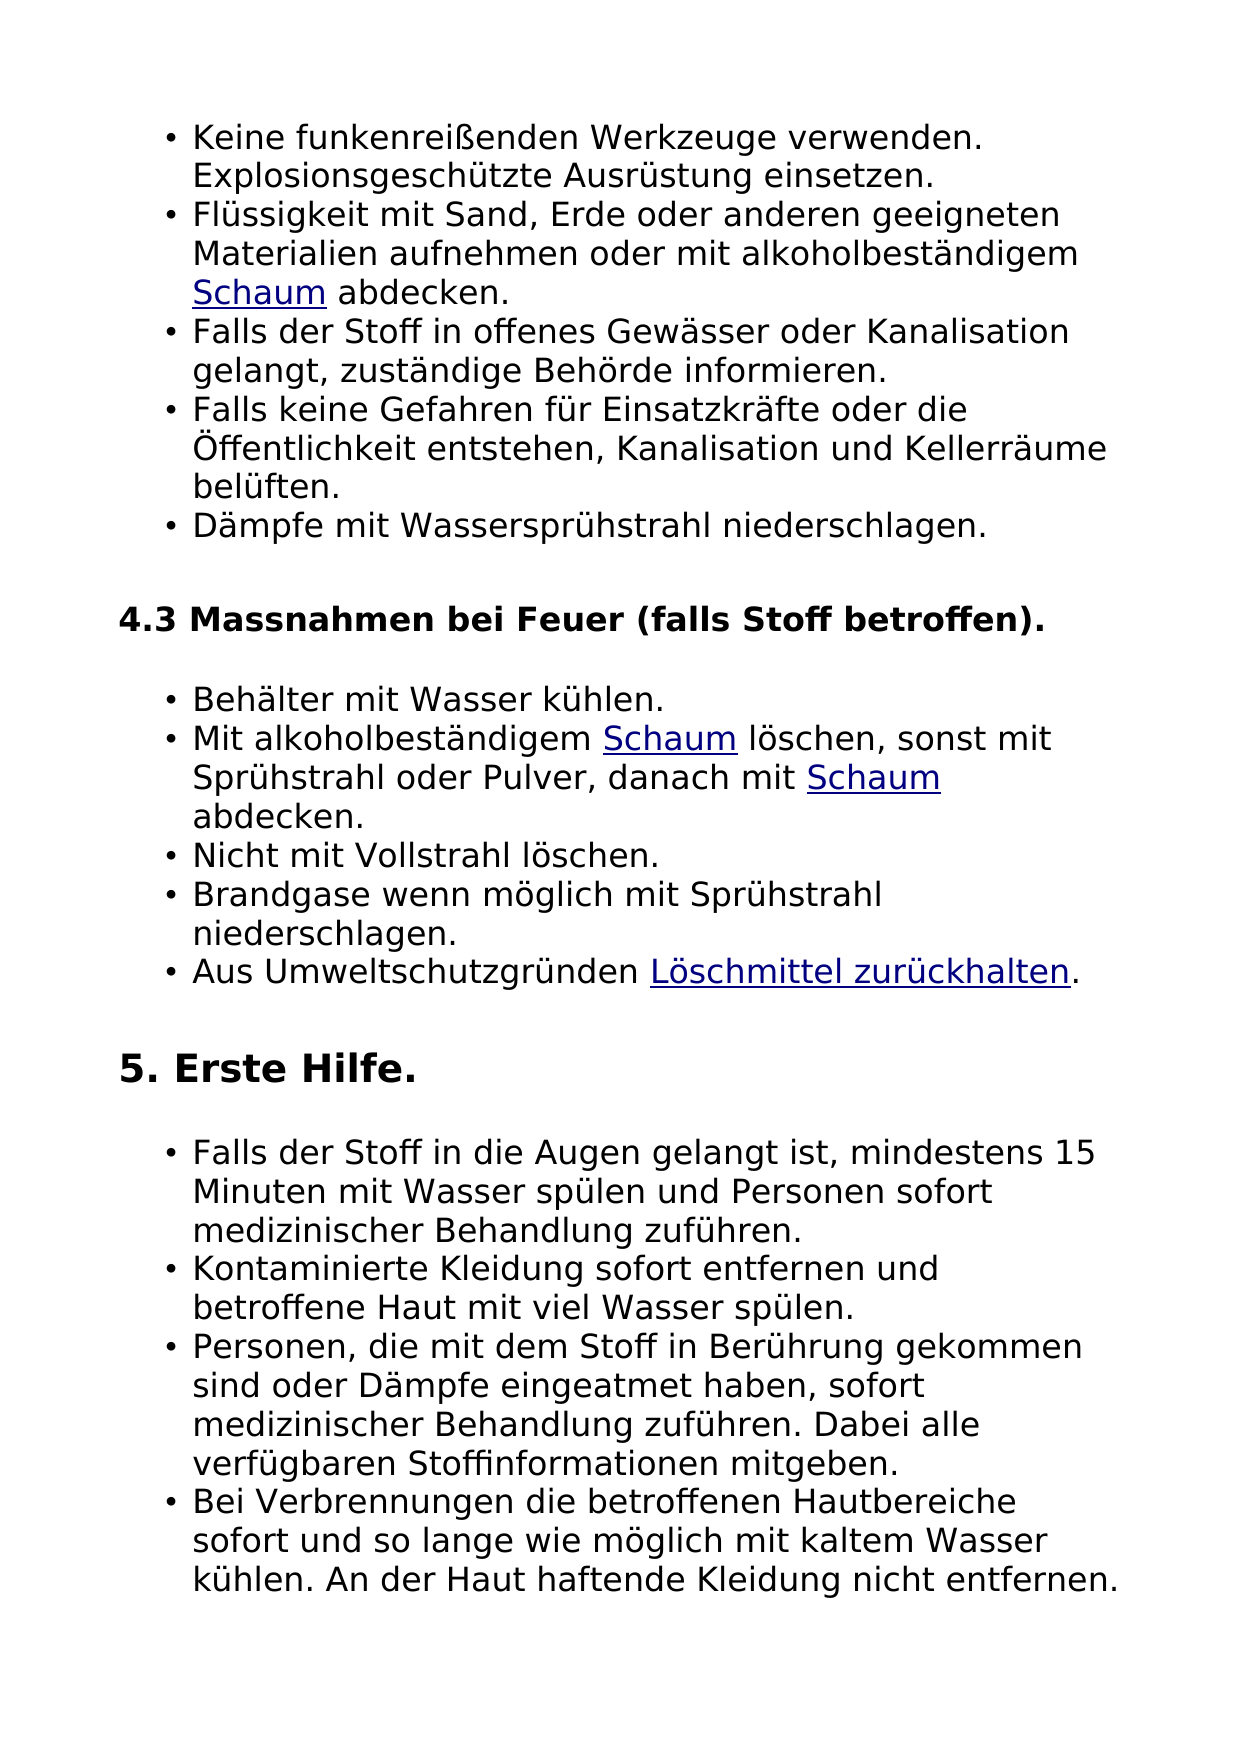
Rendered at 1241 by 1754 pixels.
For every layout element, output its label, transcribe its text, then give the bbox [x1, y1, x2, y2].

list Behälter mit Wasser kühlen. [177, 681, 1122, 720]
subtitle 4.3 Massnahmen bei Feuer (falls Stoff betroffen). [118, 600, 1122, 639]
list Falls der Stoff in offenes Gewässer oder Kanalisation gelangt, zuständige Behörde informieren. [177, 312, 1122, 390]
list Nicht mit Vollstrahl löschen. [177, 836, 1122, 875]
list Brandgase wenn möglich mit Sprühstrahl niederschlagen. [177, 875, 1122, 953]
list Falls der Stoff in die Augen gelangt ist, mindestens 15 Minuten mit Wasser spülen und Personen sofort medizinischer Behandlung zuführen. [177, 1133, 1122, 1250]
list Falls keine Gefahren für Einsatzkräfte oder die Öffentlichkeit entstehen, Kanalisation und Kellerräume belüften. [177, 390, 1122, 507]
list Bei Verbrennungen die betroffenen Hautbereiche sofort und so lange wie möglich mit kaltem Wasser kühlen. An der Haut haftende Kleidung nicht entfernen. [177, 1483, 1122, 1599]
list Dämpfe mit Wassersprühstrahl niederschlagen. [177, 507, 1122, 546]
list Personen, die mit dem Stoff in Berührung gekommen sind oder Dämpfe eingeatmet haben, sofort medizinischer Behandlung zuführen. Dabei alle verfügbaren Stoffinformationen mitgeben. [177, 1328, 1122, 1483]
list Mit alkoholbeständigem Schaum löschen, sonst mit Sprühstrahl oder Pulver, danach mit Schaum abdecken. [177, 720, 1122, 836]
list Flüssigkeit mit Sand, Erde oder anderen geeigneten Materialien aufnehmen oder mit alkoholbeständigem Schaum abdecken. [177, 196, 1122, 312]
list Aus Umweltschutzgründen Löschmittel zurückhalten. [177, 953, 1122, 992]
list Keine funkenreißenden Werkzeuge verwenden. Explosionsgeschützte Ausrüstung einsetzen. [177, 118, 1122, 196]
subtitle 5. Erste Hilfe. [118, 1046, 1122, 1091]
list Kontaminierte Kleidung sofort entfernen und betroffene Haut mit viel Wasser spülen. [177, 1250, 1122, 1328]
